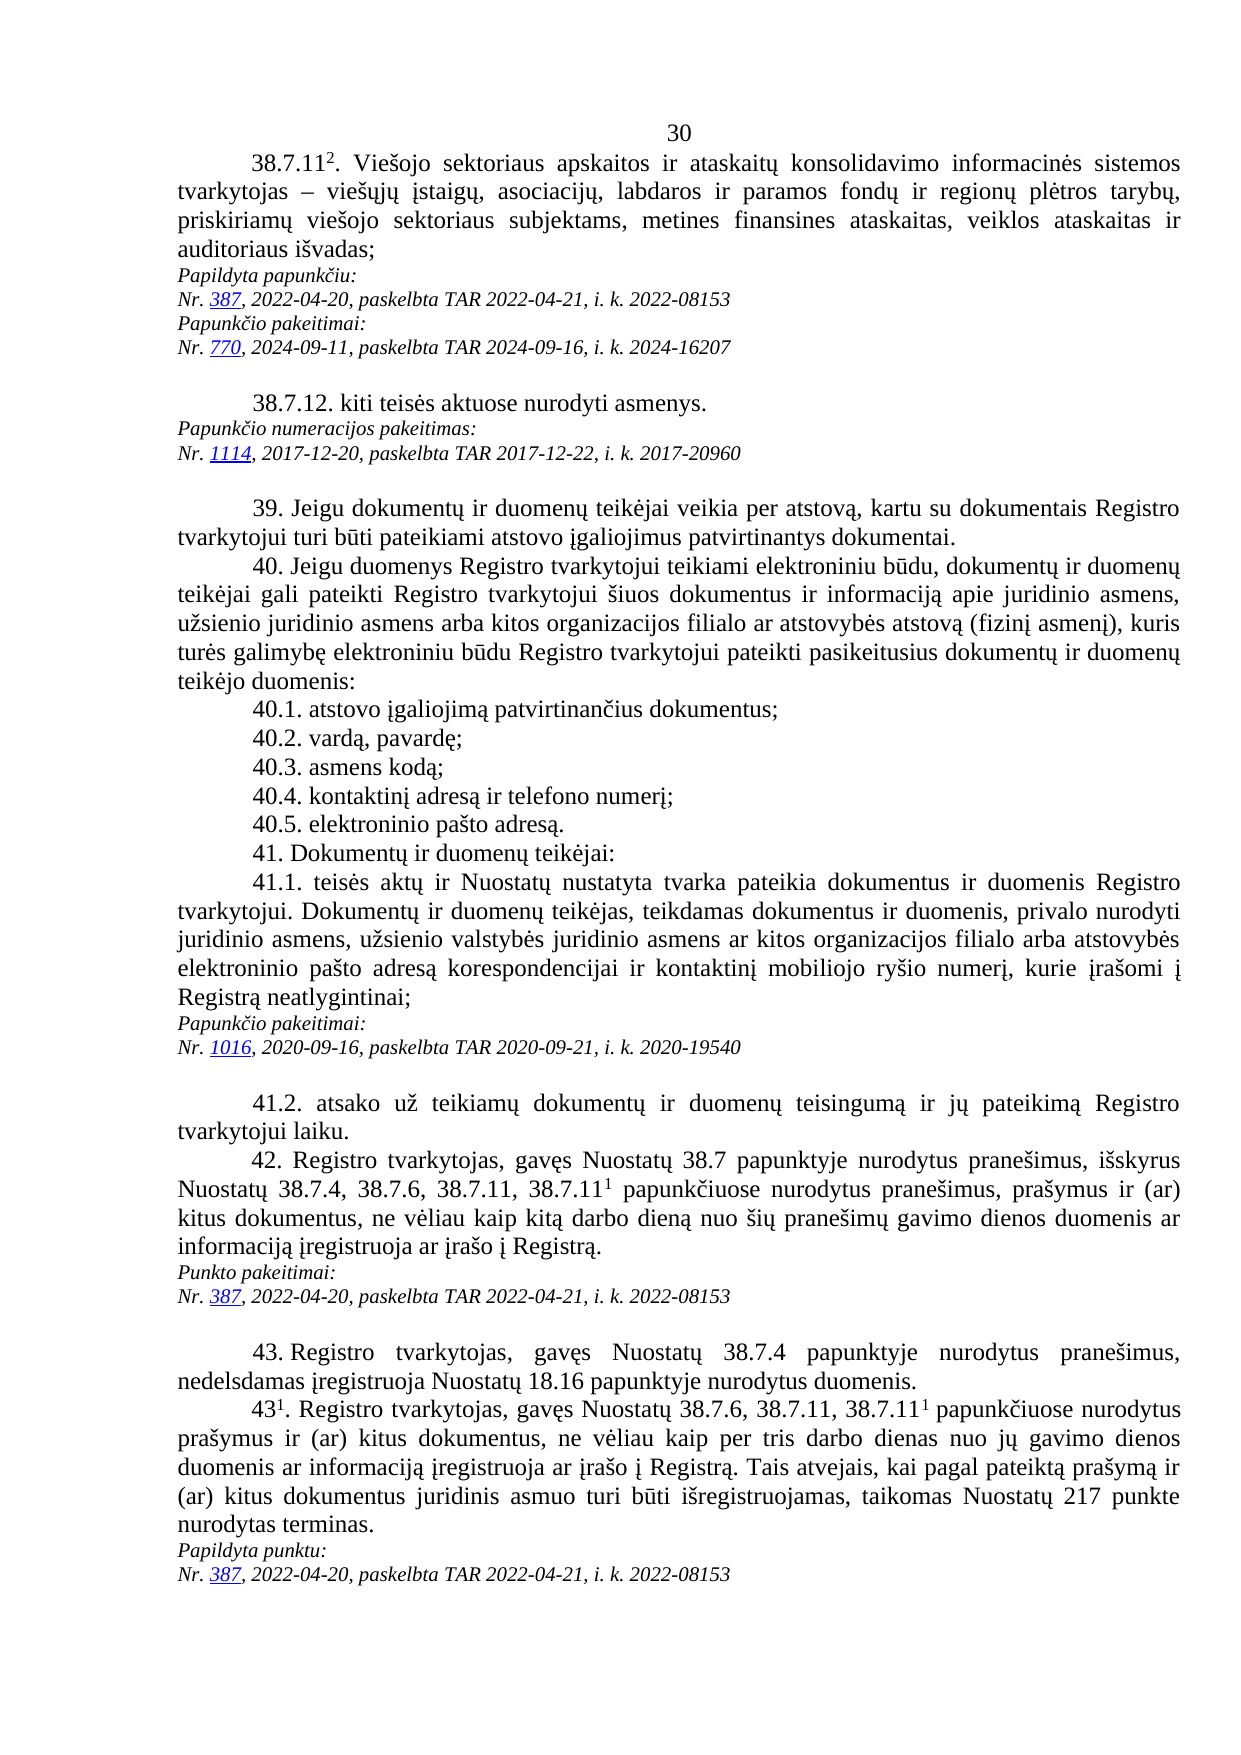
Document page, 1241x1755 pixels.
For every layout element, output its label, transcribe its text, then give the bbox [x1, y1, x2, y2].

text Papildyta punktu: [177, 1538, 1181, 1562]
text 43. Registro tvarkytojas, gavęs Nuostatų 38.7.4 papunktyje nurodytus pranešimus, nedelsdamas įregistruoja Nuostatų 18.16 papunktyje nurodytus duomenis. [177, 1337, 1181, 1394]
text Papunkčio numeracijos pakeitimas: [177, 416, 1181, 440]
text 40.1. atstovo įgaliojimą patvirtinančius dokumentus; [177, 694, 1181, 723]
text 41.1. teisės aktų ir Nuostatų nustatyta tvarka pateikia dokumentus ir duomenis Registro tvarkytojui. Dokumentų ir duomenų teikėjas, teikdamas dokumentus ir duomenis, privalo nurodyti juridinio asmens, užsienio valstybės juridinio asmens ar kitos organizacijos filialo arba atstovybės elektroninio pašto adresą korespondencijai ir kontaktinį mobiliojo ryšio numerį, kurie įrašomi į Registrą neatlygintinai; [177, 867, 1181, 1011]
text 38.7.12. kiti teisės aktuose nurodyti asmenys. [177, 388, 1181, 416]
text 40. Jeigu duomenys Registro tvarkytojui teikiami elektroniniu būdu, dokumentų ir duomenų teikėjai gali pateikti Registro tvarkytojui šiuos dokumentus ir informaciją apie juridinio asmens, užsienio juridinio asmens arba kitos organizacijos filialo ar atstovybės atstovą (fizinį asmenį), kuris turės galimybę elektroniniu būdu Registro tvarkytojui pateikti pasikeitusius dokumentų ir duomenų teikėjo duomenis: [177, 551, 1181, 694]
text Nr. 770, 2024-09-11, paskelbta TAR 2024-09-16, i. k. 2024-16207 [177, 335, 1181, 359]
text 41. Dokumentų ir duomenų teikėjai: [177, 838, 1181, 867]
text 38.7.112. Viešojo sektoriaus apskaitos ir ataskaitų konsolidavimo informacinės sistemos tvarkytojas – viešųjų įstaigų, asociacijų, labdaros ir paramos fondų ir regionų plėtros tarybų, priskiriamų viešojo sektoriaus subjektams, metines finansines ataskaitas, veiklos ataskaitas ir auditoriaus išvadas; [177, 148, 1181, 263]
text Nr. 387, 2022-04-20, paskelbta TAR 2022-04-21, i. k. 2022-08153 [177, 1562, 1181, 1586]
text 40.3. asmens kodą; [177, 752, 1181, 781]
text 431. Registro tvarkytojas, gavęs Nuostatų 38.7.6, 38.7.11, 38.7.111 papunkčiuose nurodytus prašymus ir (ar) kitus dokumentus, ne vėliau kaip per tris darbo dienas nuo jų gavimo dienos duomenis ar informaciją įregistruoja ar įrašo į Registrą. Tais atvejais, kai pagal pateiktą prašymą ir (ar) kitus dokumentus juridinis asmuo turi būti išregistruojamas, taikomas Nuostatų 217 punkte nurodytas terminas. [177, 1394, 1181, 1538]
text Papildyta papunkčiu: [177, 263, 1181, 287]
text 40.5. elektroninio pašto adresą. [177, 809, 1181, 838]
text 40.2. vardą, pavardę; [177, 723, 1181, 752]
text Papunkčio pakeitimai: [177, 1011, 1181, 1035]
text 41.2. atsako už teikiamų dokumentų ir duomenų teisingumą ir jų pateikimą Registro tvarkytojui laiku. [177, 1088, 1181, 1145]
text Nr. 1016, 2020-09-16, paskelbta TAR 2020-09-21, i. k. 2020-19540 [177, 1035, 1181, 1059]
text Nr. 1114, 2017-12-20, paskelbta TAR 2017-12-22, i. k. 2017-20960 [177, 440, 1181, 464]
text 40.4. kontaktinį adresą ir telefono numerį; [177, 781, 1181, 809]
text Punkto pakeitimai: [177, 1260, 1181, 1284]
text 42. Registro tvarkytojas, gavęs Nuostatų 38.7 papunktyje nurodytus pranešimus, išskyrus Nuostatų 38.7.4, 38.7.6, 38.7.11, 38.7.111 papunkčiuose nurodytus pranešimus, prašymus ir (ar) kitus dokumentus, ne vėliau kaip kitą darbo dieną nuo šių pranešimų gavimo dienos duomenis ar informaciją įregistruoja ar įrašo į Registrą. [177, 1145, 1181, 1260]
text 39. Jeigu dokumentų ir duomenų teikėjai veikia per atstovą, kartu su dokumentais Registro tvarkytojui turi būti pateikiami atstovo įgaliojimus patvirtinantys dokumentai. [177, 493, 1181, 551]
text Nr. 387, 2022-04-20, paskelbta TAR 2022-04-21, i. k. 2022-08153 [177, 287, 1181, 311]
text Papunkčio pakeitimai: [177, 311, 1181, 335]
text Nr. 387, 2022-04-20, paskelbta TAR 2022-04-21, i. k. 2022-08153 [177, 1284, 1181, 1308]
